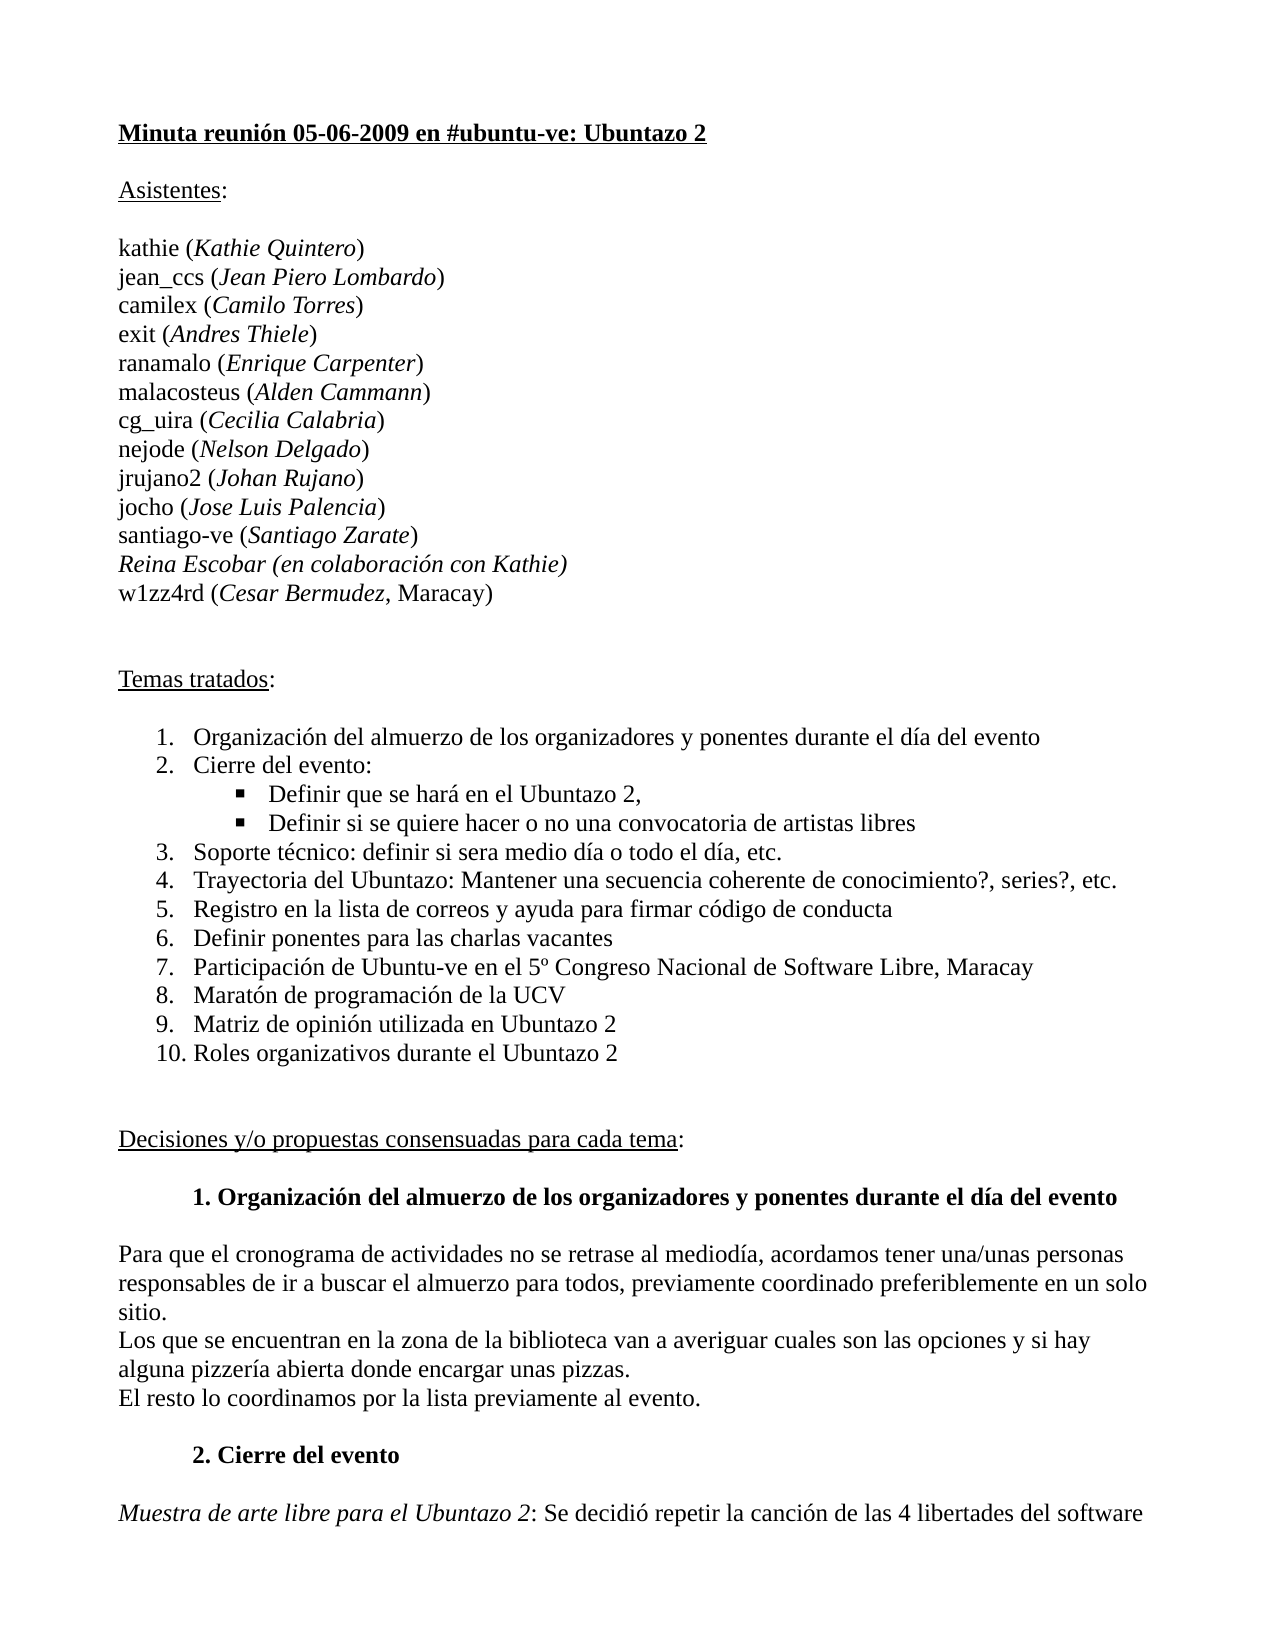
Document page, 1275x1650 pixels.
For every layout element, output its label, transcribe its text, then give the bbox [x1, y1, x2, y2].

text malacosteus (Alden Cammann) [118, 377, 1157, 406]
text santiago-ve (Santiago Zarate) [118, 521, 1157, 549]
text camilex (Camilo Torres) [118, 291, 1157, 319]
list Matriz de opinión utilizada en Ubuntazo 2 [156, 1009, 1157, 1038]
list Definir si se quiere hacer o no una convocatoria de artistas libres [231, 808, 1157, 837]
text exit (Andres Thiele) [118, 319, 1157, 348]
text nejode (Nelson Delgado) [118, 434, 1157, 463]
text Minuta reunión 05-06-2009 en #ubuntu-ve: Ubuntazo 2 [118, 118, 1157, 147]
text jrujano2 (Johan Rujano) [118, 463, 1157, 492]
text kathie (Kathie Quintero) [118, 233, 1157, 262]
list Registro en la lista de correos y ayuda para firmar código de conducta [156, 894, 1157, 923]
text ranamalo (Enrique Carpenter) [118, 348, 1157, 377]
list Participación de Ubuntu-ve en el 5º Congreso Nacional de Software Libre, Maracay [156, 952, 1157, 981]
text 2. Cierre del evento [118, 1441, 1157, 1469]
text w1zz4rd (Cesar Bermudez, Maracay) [118, 578, 1157, 607]
list Cierre del evento: [156, 751, 1157, 779]
text Muestra de arte libre para el Ubuntazo 2: Se decidió repetir la canción de las 4 libertades del software [118, 1498, 1157, 1527]
text Asistentes: [118, 176, 1157, 204]
text cg_uira (Cecilia Calabria) [118, 406, 1157, 434]
list Soporte técnico: definir si sera medio día o todo el día, etc. [156, 837, 1157, 866]
list Definir que se hará en el Ubuntazo 2, [231, 779, 1157, 808]
text Decisiones y/o propuestas consensuadas para cada tema: [118, 1124, 1157, 1153]
text jean_ccs (Jean Piero Lombardo) [118, 262, 1157, 291]
list Definir ponentes para las charlas vacantes [156, 923, 1157, 952]
list Maratón de programación de la UCV [156, 981, 1157, 1009]
list Roles organizativos durante el Ubuntazo 2 [156, 1038, 1157, 1067]
text Los que se encuentran en la zona de la biblioteca van a averiguar cuales son las opciones y si hay alguna pizzería abierta donde encargar unas pizzas. [118, 1326, 1157, 1383]
text Temas tratados: [118, 664, 1157, 693]
text Reina Escobar (en colaboración con Kathie) [118, 549, 1157, 578]
list Trayectoria del Ubuntazo: Mantener una secuencia coherente de conocimiento?, series?, etc. [156, 866, 1157, 894]
text jocho (Jose Luis Palencia) [118, 492, 1157, 521]
text 1. Organización del almuerzo de los organizadores y ponentes durante el día del evento [118, 1182, 1157, 1211]
text Para que el cronograma de actividades no se retrase al mediodía, acordamos tener una/unas personas responsables de ir a buscar el almuerzo para todos, previamente coordinado preferiblemente en un solo sitio. [118, 1239, 1157, 1326]
text El resto lo coordinamos por la lista previamente al evento. [118, 1383, 1157, 1412]
list Organización del almuerzo de los organizadores y ponentes durante el día del evento [156, 722, 1157, 751]
